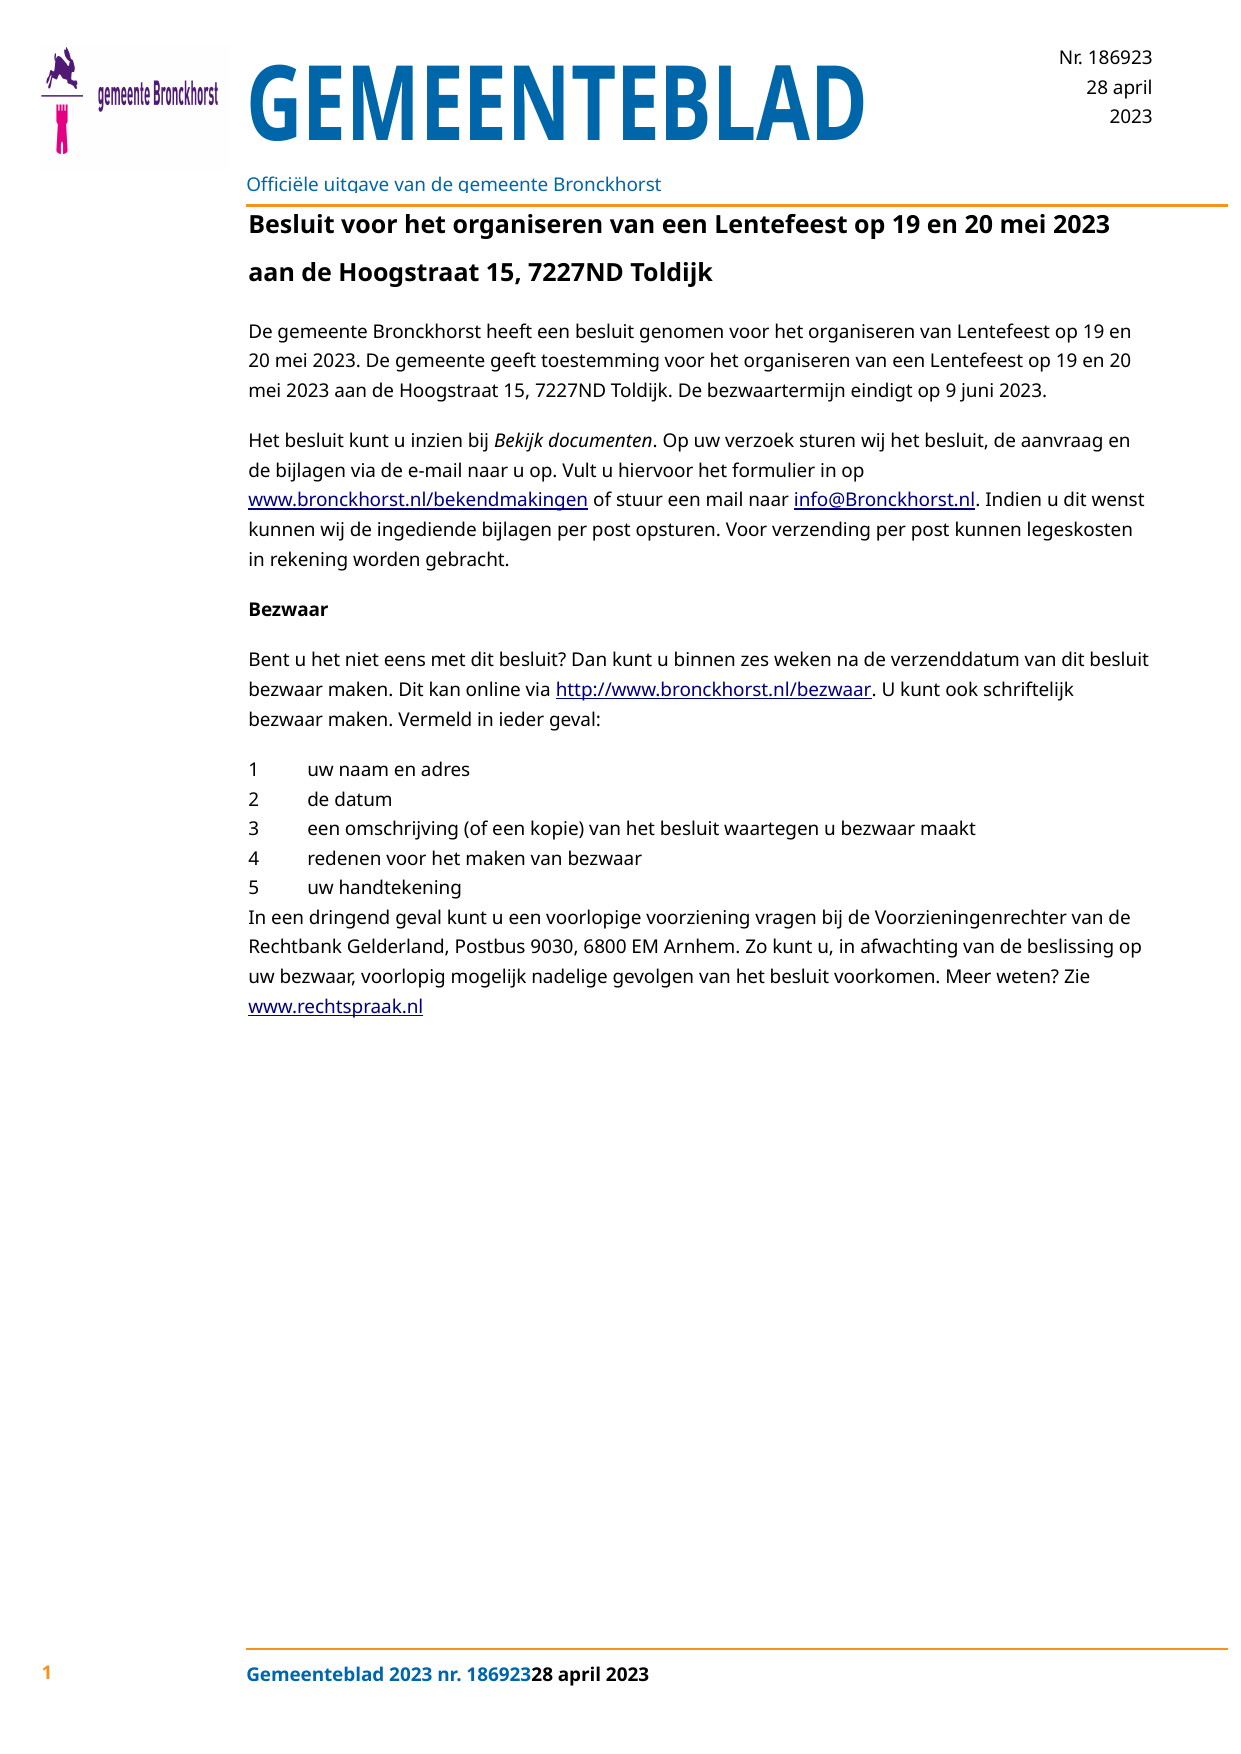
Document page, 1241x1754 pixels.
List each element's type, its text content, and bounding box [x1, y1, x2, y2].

list uw naam en adres [248, 756, 1152, 782]
list de datum [248, 786, 1152, 812]
picture [41, 47, 231, 172]
list uw handtekening [248, 874, 1152, 900]
text Besluit voor het organiseren van een Lentefeest op 19 en 20 mei 2023 aan de Hoogstraat 15, 7227ND Toldijk [248, 207, 1152, 288]
text Bezwaar [248, 596, 1152, 622]
text In een dringend geval kunt u een voorlopige voorziening vragen bij de Voorzieningenrechter van de Rechtbank Gelderland, Postbus 9030, 6800 EM Arnhem. Zo kunt u, in afwachting van de beslissing op uw bezwaar, voorlopig mogelijk nadelige gevolgen van het besluit voorkomen. Meer weten? Zie www.rechtspraak.nl [248, 904, 1152, 1019]
text De gemeente Bronckhorst heeft een besluit genomen voor het organiseren van Lentefeest op 19 en 20 mei 2023. De gemeente geeft toestemming voor het organiseren van een Lentefeest op 19 en 20 mei 2023 aan de Hoogstraat 15, 7227ND Toldijk. De bezwaartermijn eindigt op 9 juni 2023. [248, 318, 1152, 403]
list redenen voor het maken van bezwaar [248, 845, 1152, 871]
text Bent u het niet eens met dit besluit? Dan kunt u binnen zes weken na de verzenddatum van dit besluit bezwaar maken. Dit kan online via http://www.bronckhorst.nl/bezwaar. U kunt ook schriftelijk bezwaar maken. Vermeld in ieder geval: [248, 647, 1152, 732]
list een omschrijving (of een kopie) van het besluit waartegen u bezwaar maakt [248, 815, 1152, 841]
text Het besluit kunt u inzien bij Bekijk documenten. Op uw verzoek sturen wij het besluit, de aanvraag en de bijlagen via de e-mail naar u op. Vult u hiervoor het formulier in op www.bronckhorst.nl/bekendmakingen of stuur een mail naar info@Bronckhorst.nl. Indien u dit wenst kunnen wij de ingediende bijlagen per post opsturen. Voor verzending per post kunnen legeskosten in rekening worden gebracht. [248, 427, 1152, 572]
